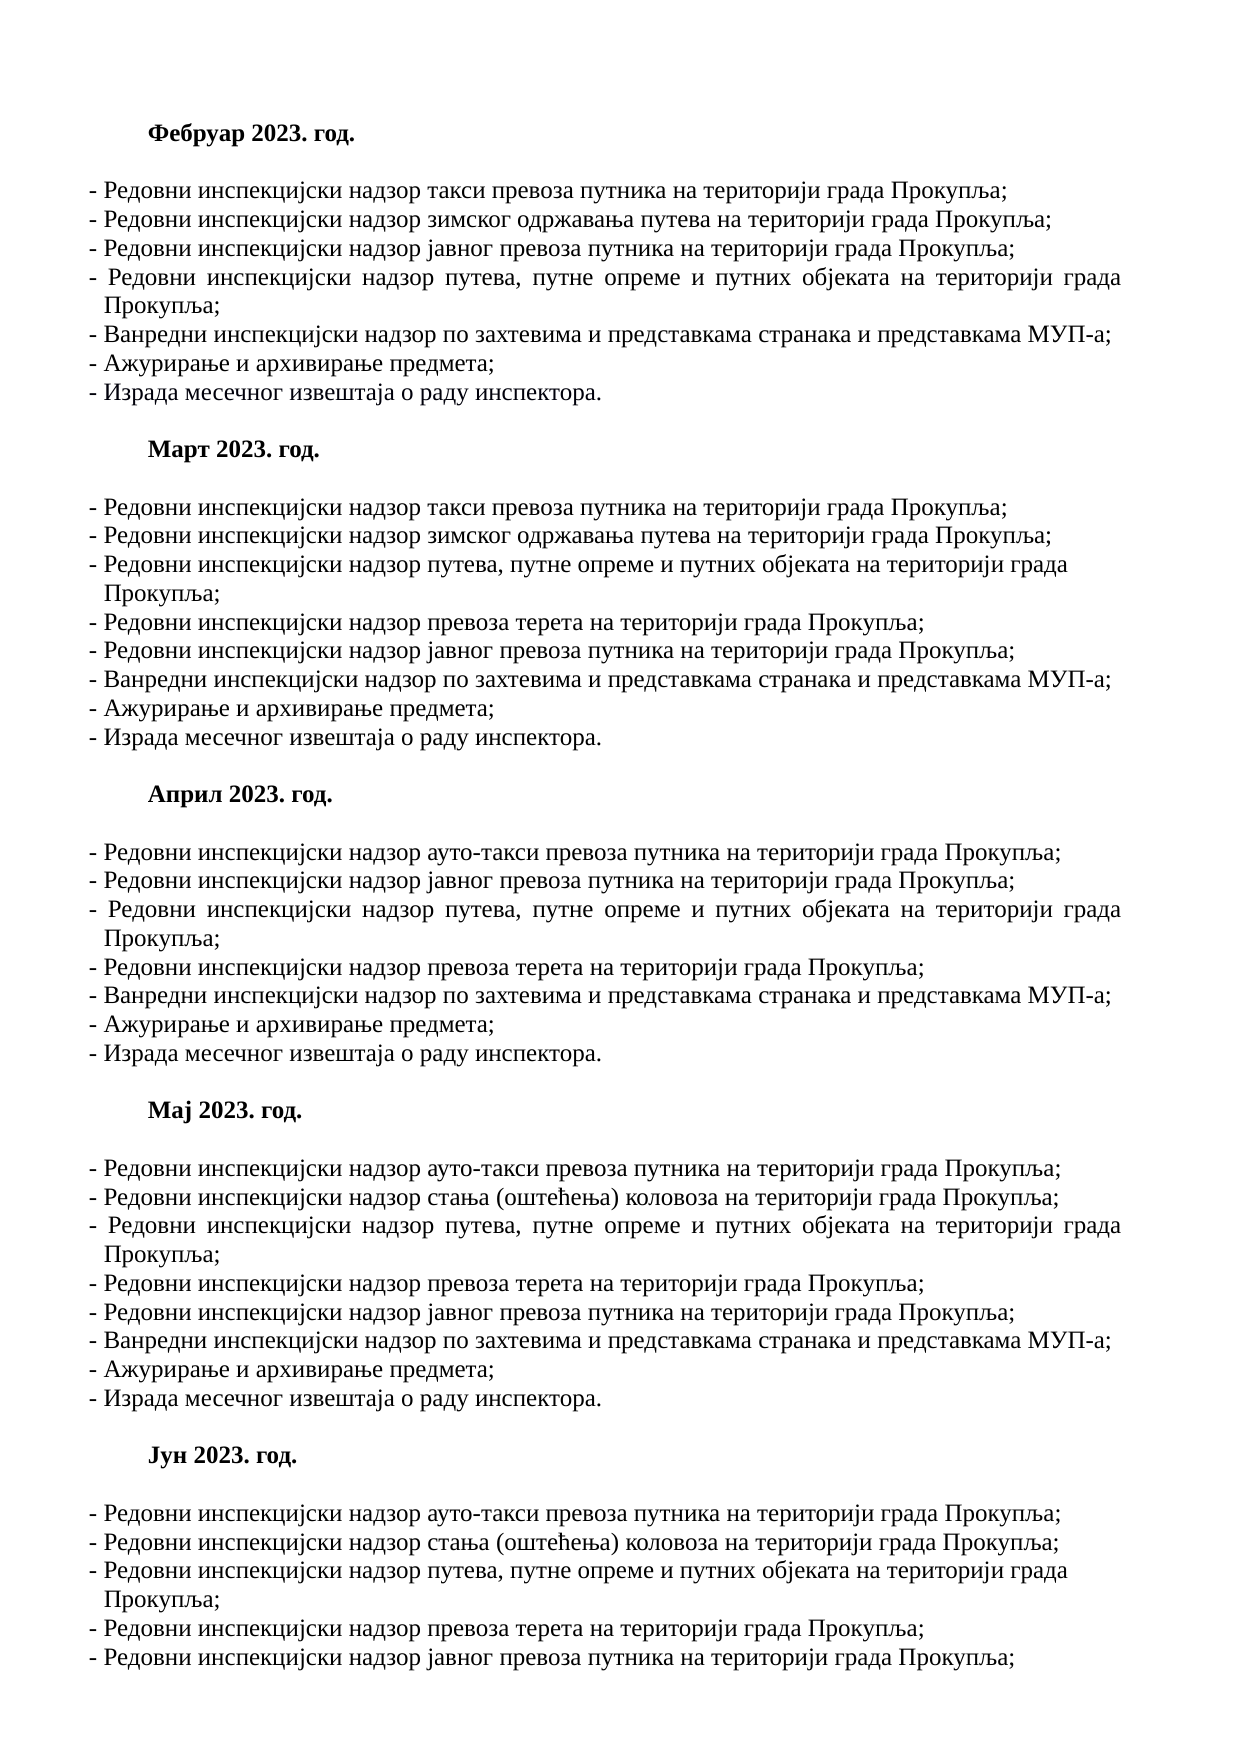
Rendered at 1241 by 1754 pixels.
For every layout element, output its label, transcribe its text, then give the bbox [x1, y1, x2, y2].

text - Редовни инспекцијски надзор превоза терета на територији града Прокупља; [89, 607, 1122, 636]
text - Израда месечног извештаја о раду инспектора. [89, 377, 1122, 406]
text - Ажурирање и архивирање предмета; [89, 693, 1122, 722]
text - Израда месечног извештаја о раду инспектора. [89, 1383, 1122, 1412]
text - Редовни инспекцијски надзор путева, путне опреме и путних објеката на територији града Прокупља; [89, 894, 1122, 952]
text - Израда месечног извештаја о раду инспектора. [89, 1038, 1122, 1067]
text - Редовни инспекцијски надзор путева, путне опреме и путних објеката на територији града Прокупља; [89, 262, 1122, 319]
text - Редовни инспекцијски надзор путева, путне опреме и путних објеката на територији града Прокупља; [89, 1556, 1122, 1613]
text - Редовни инспекцијски надзор јавног превоза путника на територији града Прокупља; [89, 233, 1122, 262]
text - Редовни инспекцијски надзор ауто-такси превоза путника на територији града Прокупља; [89, 837, 1122, 866]
text - Редовни инспекцијски надзор јавног превоза путника на територији града Прокупља; [89, 866, 1122, 894]
text - Редовни инспекцијски надзор превоза терета на територији града Прокупља; [89, 1268, 1122, 1297]
text - Редовни инспекцијски надзор зимског одржавања путева на територији града Прокупља; [89, 204, 1122, 233]
text Април 2023. год. [89, 779, 1122, 808]
text - Ванредни инспекцијски надзор по захтевима и представкама странака и представкама МУП-а; [89, 1326, 1122, 1354]
text - Ванредни инспекцијски надзор по захтевима и представкама странака и представкама МУП-а; [89, 319, 1122, 348]
text - Израда месечног извештаја о раду инспектора. [89, 722, 1122, 751]
text - Редовни инспекцијски надзор такси превоза путника на територији града Прокупља; [89, 176, 1122, 204]
text - Ажурирање и архивирање предмета; [89, 1009, 1122, 1038]
text - Редовни инспекцијски надзор ауто-такси превоза путника на територији града Прокупља; [89, 1498, 1122, 1527]
text - Редовни инспекцијски надзор јавног превоза путника на територији града Прокупља; [89, 636, 1122, 664]
text - Редовни инспекцијски надзор путева, путне опреме и путних објеката на територији града Прокупља; [89, 549, 1122, 607]
text - Ажурирање и архивирање предмета; [89, 348, 1122, 377]
text - Ванредни инспекцијски надзор по захтевима и представкама странака и представкама МУП-а; [89, 981, 1122, 1009]
text Март 2023. год. [89, 434, 1122, 463]
text - Ажурирање и архивирање предмета; [89, 1354, 1122, 1383]
text Фебруар 2023. год. [148, 118, 1122, 147]
text Мај 2023. год. [89, 1096, 1122, 1124]
text - Редовни инспекцијски надзор превоза терета на територији града Прокупља; [89, 952, 1122, 981]
text Јун 2023. год. [89, 1441, 1122, 1469]
text - Редовни инспекцијски надзор јавног превоза путника на територији града Прокупља; [89, 1642, 1122, 1671]
text - Редовни инспекцијски надзор зимског одржавања путева на територији града Прокупља; [89, 521, 1122, 549]
text - Редовни инспекцијски надзор путева, путне опреме и путних објеката на територији града Прокупља; [89, 1211, 1122, 1268]
text - Ванредни инспекцијски надзор по захтевима и представкама странака и представкама МУП-а; [89, 664, 1122, 693]
text - Редовни инспекцијски надзор ауто-такси превоза путника на територији града Прокупља; [89, 1153, 1122, 1182]
text - Редовни инспекцијски надзор стања (оштећења) коловоза на територији града Прокупља; [89, 1182, 1122, 1211]
text - Редовни инспекцијски надзор јавног превоза путника на територији града Прокупља; [89, 1297, 1122, 1326]
text - Редовни инспекцијски надзор такси превоза путника на територији града Прокупља; [89, 492, 1122, 521]
text - Редовни инспекцијски надзор стања (оштећења) коловоза на територији града Прокупља; [89, 1527, 1122, 1556]
text - Редовни инспекцијски надзор превоза терета на територији града Прокупља; [89, 1613, 1122, 1642]
